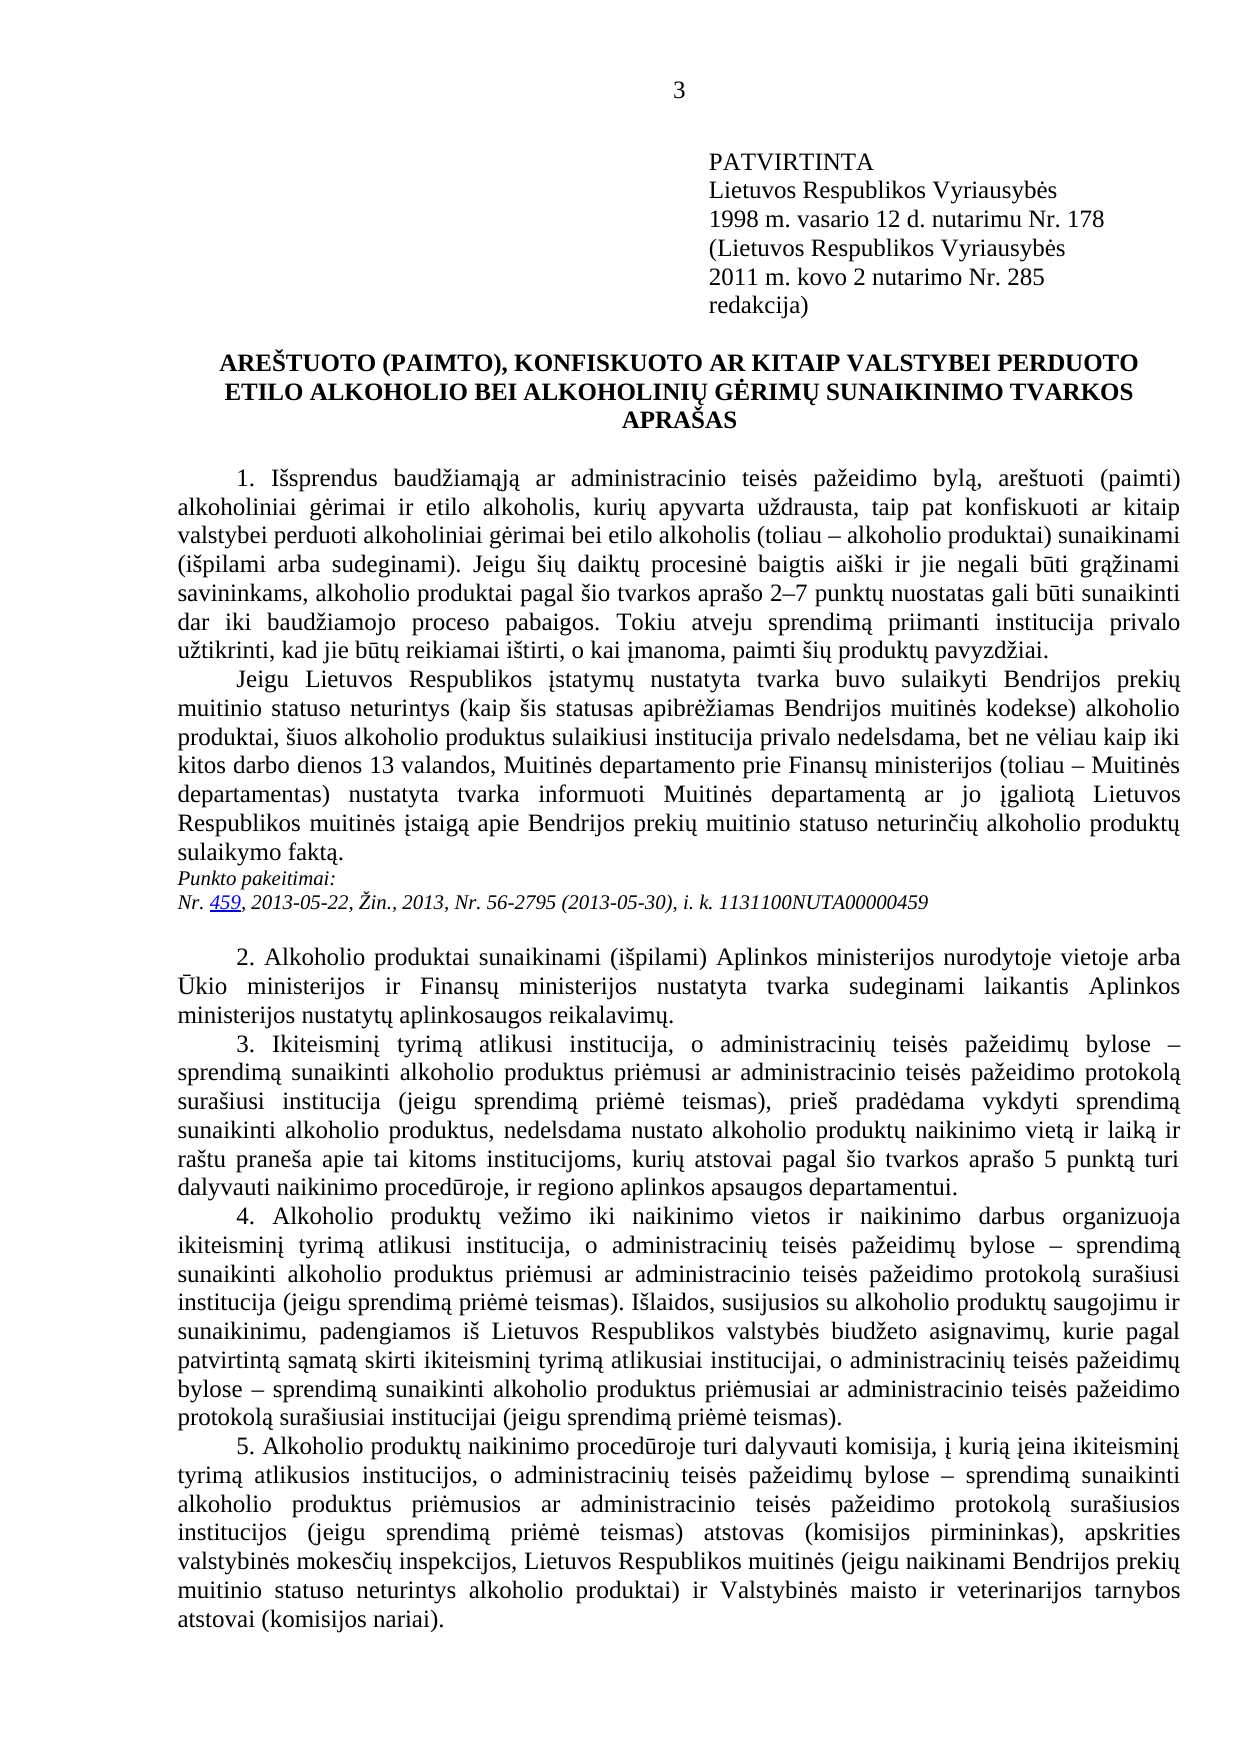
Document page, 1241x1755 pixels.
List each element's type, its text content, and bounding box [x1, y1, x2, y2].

text 2. Alkoholio produktai sunaikinami (išpilami) Aplinkos ministerijos nurodytoje vietoje arba Ūkio ministerijos ir Finansų ministerijos nustatyta tvarka sudeginami laikantis Aplinkos ministerijos nustatytų aplinkosaugos reikalavimų. [177, 942, 1181, 1029]
text Punkto pakeitimai: [177, 866, 1181, 890]
text PATVIRTINTA [177, 147, 1181, 176]
text 2011 m. kovo 2 nutarimo Nr. 285 [177, 262, 1181, 291]
text 1998 m. vasario 12 d. nutarimu Nr. 178 [177, 204, 1181, 233]
text Lietuvos Respublikos Vyriausybės [177, 176, 1181, 204]
text Nr. 459, 2013-05-22, Žin., 2013, Nr. 56-2795 (2013-05-30), i. k. 1131100NUTA00000459 [177, 890, 1181, 914]
text AREŠTUOTO (PAIMTO), KONFISKUOTO AR KITAIP VALSTYBEI PERDUOTO ETILO ALKOHOLIO BEI ALKOHOLINIŲ GĖRIMŲ SUNAIKINIMO TVARKOS APRAŠAS [177, 348, 1181, 434]
text 3. Ikiteisminį tyrimą atlikusi institucija, o administracinių teisės pažeidimų bylose – sprendimą sunaikinti alkoholio produktus priėmusi ar administracinio teisės pažeidimo protokolą surašiusi institucija (jeigu sprendimą priėmė teismas), prieš pradėdama vykdyti sprendimą sunaikinti alkoholio produktus, nedelsdama nustato alkoholio produktų naikinimo vietą ir laiką ir raštu praneša apie tai kitoms institucijoms, kurių atstovai pagal šio tvarkos aprašo 5 punktą turi dalyvauti naikinimo procedūroje, ir regiono aplinkos apsaugos departamentui. [177, 1029, 1181, 1201]
text redakcija) [177, 291, 1181, 319]
text 4. Alkoholio produktų vežimo iki naikinimo vietos ir naikinimo darbus organizuoja ikiteisminį tyrimą atlikusi institucija, o administracinių teisės pažeidimų bylose – sprendimą sunaikinti alkoholio produktus priėmusi ar administracinio teisės pažeidimo protokolą surašiusi institucija (jeigu sprendimą priėmė teismas). Išlaidos, susijusios su alkoholio produktų saugojimu ir sunaikinimu, padengiamos iš Lietuvos Respublikos valstybės biudžeto asignavimų, kurie pagal patvirtintą sąmatą skirti ikiteisminį tyrimą atlikusiai institucijai, o administracinių teisės pažeidimų bylose – sprendimą sunaikinti alkoholio produktus priėmusiai ar administracinio teisės pažeidimo protokolą surašiusiai institucijai (jeigu sprendimą priėmė teismas). [177, 1201, 1181, 1431]
text 5. Alkoholio produktų naikinimo procedūroje turi dalyvauti komisija, į kurią įeina ikiteisminį tyrimą atlikusios institucijos, o administracinių teisės pažeidimų bylose – sprendimą sunaikinti alkoholio produktus priėmusios ar administracinio teisės pažeidimo protokolą surašiusios institucijos (jeigu sprendimą priėmė teismas) atstovas (komisijos pirmininkas), apskrities valstybinės mokesčių inspekcijos, Lietuvos Respublikos muitinės (jeigu naikinami Bendrijos prekių muitinio statuso neturintys alkoholio produktai) ir Valstybinės maisto ir veterinarijos tarnybos atstovai (komisijos nariai). [177, 1431, 1181, 1632]
text Jeigu Lietuvos Respublikos įstatymų nustatyta tvarka buvo sulaikyti Bendrijos prekių muitinio statuso neturintys (kaip šis statusas apibrėžiamas Bendrijos muitinės kodekse) alkoholio produktai, šiuos alkoholio produktus sulaikiusi institucija privalo nedelsdama, bet ne vėliau kaip iki kitos darbo dienos 13 valandos, Muitinės departamento prie Finansų ministerijos (toliau – Muitinės departamentas) nustatyta tvarka informuoti Muitinės departamentą ar jo įgaliotą Lietuvos Respublikos muitinės įstaigą apie Bendrijos prekių muitinio statuso neturinčių alkoholio produktų sulaikymo faktą. [177, 664, 1181, 866]
text 1. Išsprendus baudžiamąją ar administracinio teisės pažeidimo bylą, areštuoti (paimti) alkoholiniai gėrimai ir etilo alkoholis, kurių apyvarta uždrausta, taip pat konfiskuoti ar kitaip valstybei perduoti alkoholiniai gėrimai bei etilo alkoholis (toliau – alkoholio produktai) sunaikinami (išpilami arba sudeginami). Jeigu šių daiktų procesinė baigtis aiški ir jie negali būti grąžinami savininkams, alkoholio produktai pagal šio tvarkos aprašo 2–7 punktų nuostatas gali būti sunaikinti dar iki baudžiamojo proceso pabaigos. Tokiu atveju sprendimą priimanti institucija privalo užtikrinti, kad jie būtų reikiamai ištirti, o kai įmanoma, paimti šių produktų pavyzdžiai. [177, 463, 1181, 664]
text (Lietuvos Respublikos Vyriausybės [177, 233, 1181, 262]
